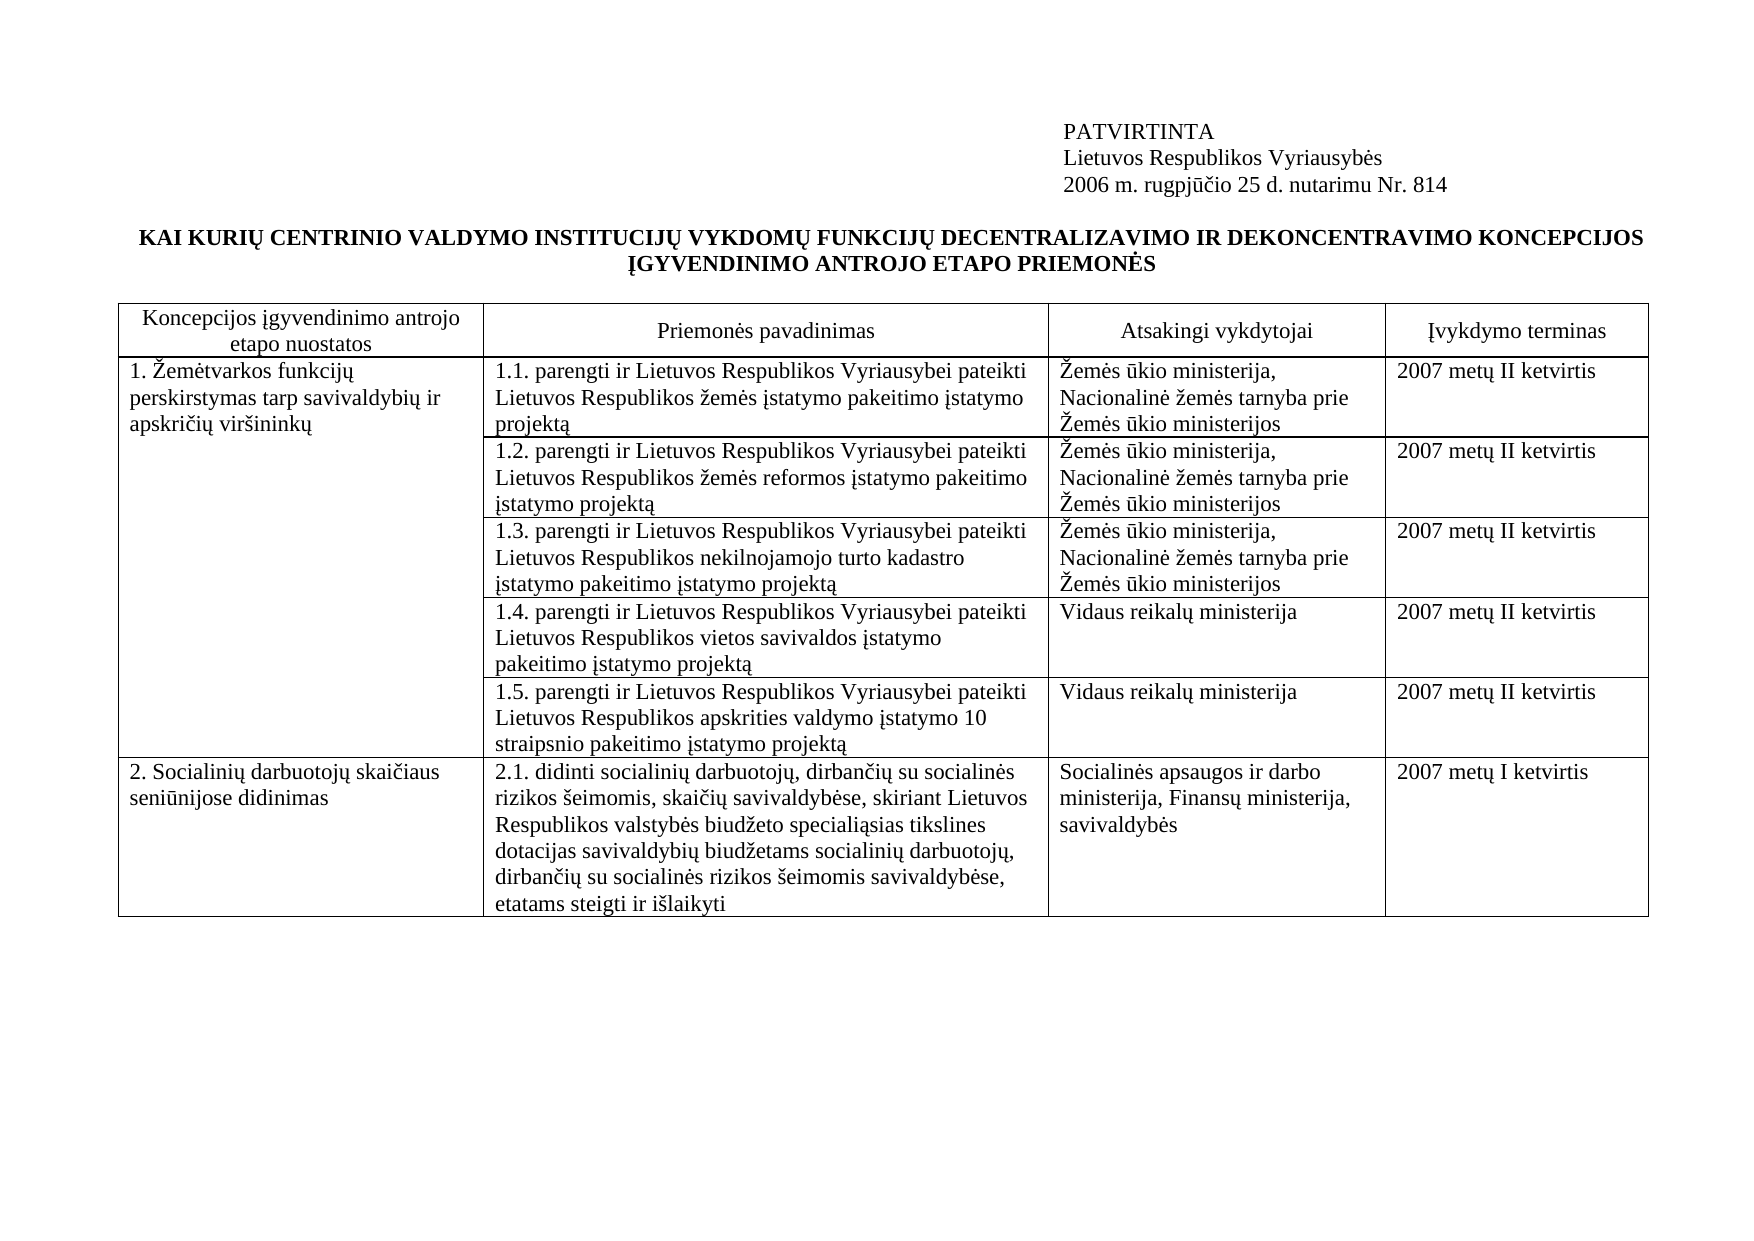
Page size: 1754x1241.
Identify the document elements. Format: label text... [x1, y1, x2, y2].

table_cell 1.4. parengti ir Lietuvos Respublikos Vyriausybei pateikti Lietuvos Respublikos vietos savivaldos įstatymo pakeitimo įstatymo projektą [484, 598, 1048, 677]
text Patvirtinta [1063, 118, 1665, 144]
text Kai kurių centrinio valdymo institucijų vykdomų funkcijų decentralizavimo ir dekoncentravimo koncepcijos įgyvendinimo antrojo etapo priemonės [118, 223, 1665, 276]
table_cell Žemės ūkio ministerija, Nacionalinė žemės tarnyba prie Žemės ūkio ministerijos [1049, 438, 1385, 517]
table_cell 2. Socialinių darbuotojų skaičiaus seniūnijose didinimas [119, 758, 483, 916]
table_cell 2007 metų II ketvirtis [1386, 678, 1648, 757]
table_cell 1.3. parengti ir Lietuvos Respublikos Vyriausybei pateikti Lietuvos Respublikos nekilnojamojo turto kadastro įstatymo pakeitimo įstatymo projektą [484, 518, 1048, 597]
table_cell 2007 metų II ketvirtis [1386, 598, 1648, 677]
table_header Įvykdymo terminas [1386, 304, 1648, 356]
table_cell Vidaus reikalų ministerija [1049, 598, 1385, 677]
table_cell 1.2. parengti ir Lietuvos Respublikos Vyriausybei pateikti Lietuvos Respublikos žemės reformos įstatymo pakeitimo įstatymo projektą [484, 438, 1048, 517]
table_cell 2007 metų II ketvirtis [1386, 358, 1648, 436]
table_header Atsakingi vykdytojai [1049, 304, 1385, 356]
table_cell 2.1. didinti socialinių darbuotojų, dirbančių su socialinės rizikos šeimomis, skaičių savivaldybėse, skiriant Lietuvos Respublikos valstybės biudžeto specialiąsias tikslines dotacijas savivaldybių biudžetams socialinių darbuotojų, dirbančių su socialinės rizikos šeimomis savivaldybėse, etatams steigti ir išlaikyti [484, 758, 1048, 916]
table_cell 2007 metų I ketvirtis [1386, 758, 1648, 916]
table_cell 1. Žemėtvarkos funkcijų perskirstymas tarp savivaldybių ir apskričių viršininkų [119, 358, 483, 757]
table_cell 2007 metų II ketvirtis [1386, 438, 1648, 517]
table_cell Vidaus reikalų ministerija [1049, 678, 1385, 757]
table_cell Žemės ūkio ministerija, Nacionalinė žemės tarnyba prie Žemės ūkio ministerijos [1049, 358, 1385, 436]
table_header Priemonės pavadinimas [484, 304, 1048, 356]
text Lietuvos Respublikos Vyriausybės 2006 m. rugpjūčio 25 d. nutarimu Nr. 814 [1063, 144, 1665, 197]
table_header Koncepcijos įgyvendinimo antrojo etapo nuostatos [119, 304, 483, 356]
table_cell 2007 metų II ketvirtis [1386, 518, 1648, 597]
table_cell Žemės ūkio ministerija, Nacionalinė žemės tarnyba prie Žemės ūkio ministerijos [1049, 518, 1385, 597]
table_cell 1.1. parengti ir Lietuvos Respublikos Vyriausybei pateikti Lietuvos Respublikos žemės įstatymo pakeitimo įstatymo projektą [484, 358, 1048, 436]
table_cell Socialinės apsaugos ir darbo ministerija, Finansų ministerija, savivaldybės [1049, 758, 1385, 916]
table_cell 1.5. parengti ir Lietuvos Respublikos Vyriausybei pateikti Lietuvos Respublikos apskrities valdymo įstatymo 10 straipsnio pakeitimo įstatymo projektą [484, 678, 1048, 757]
